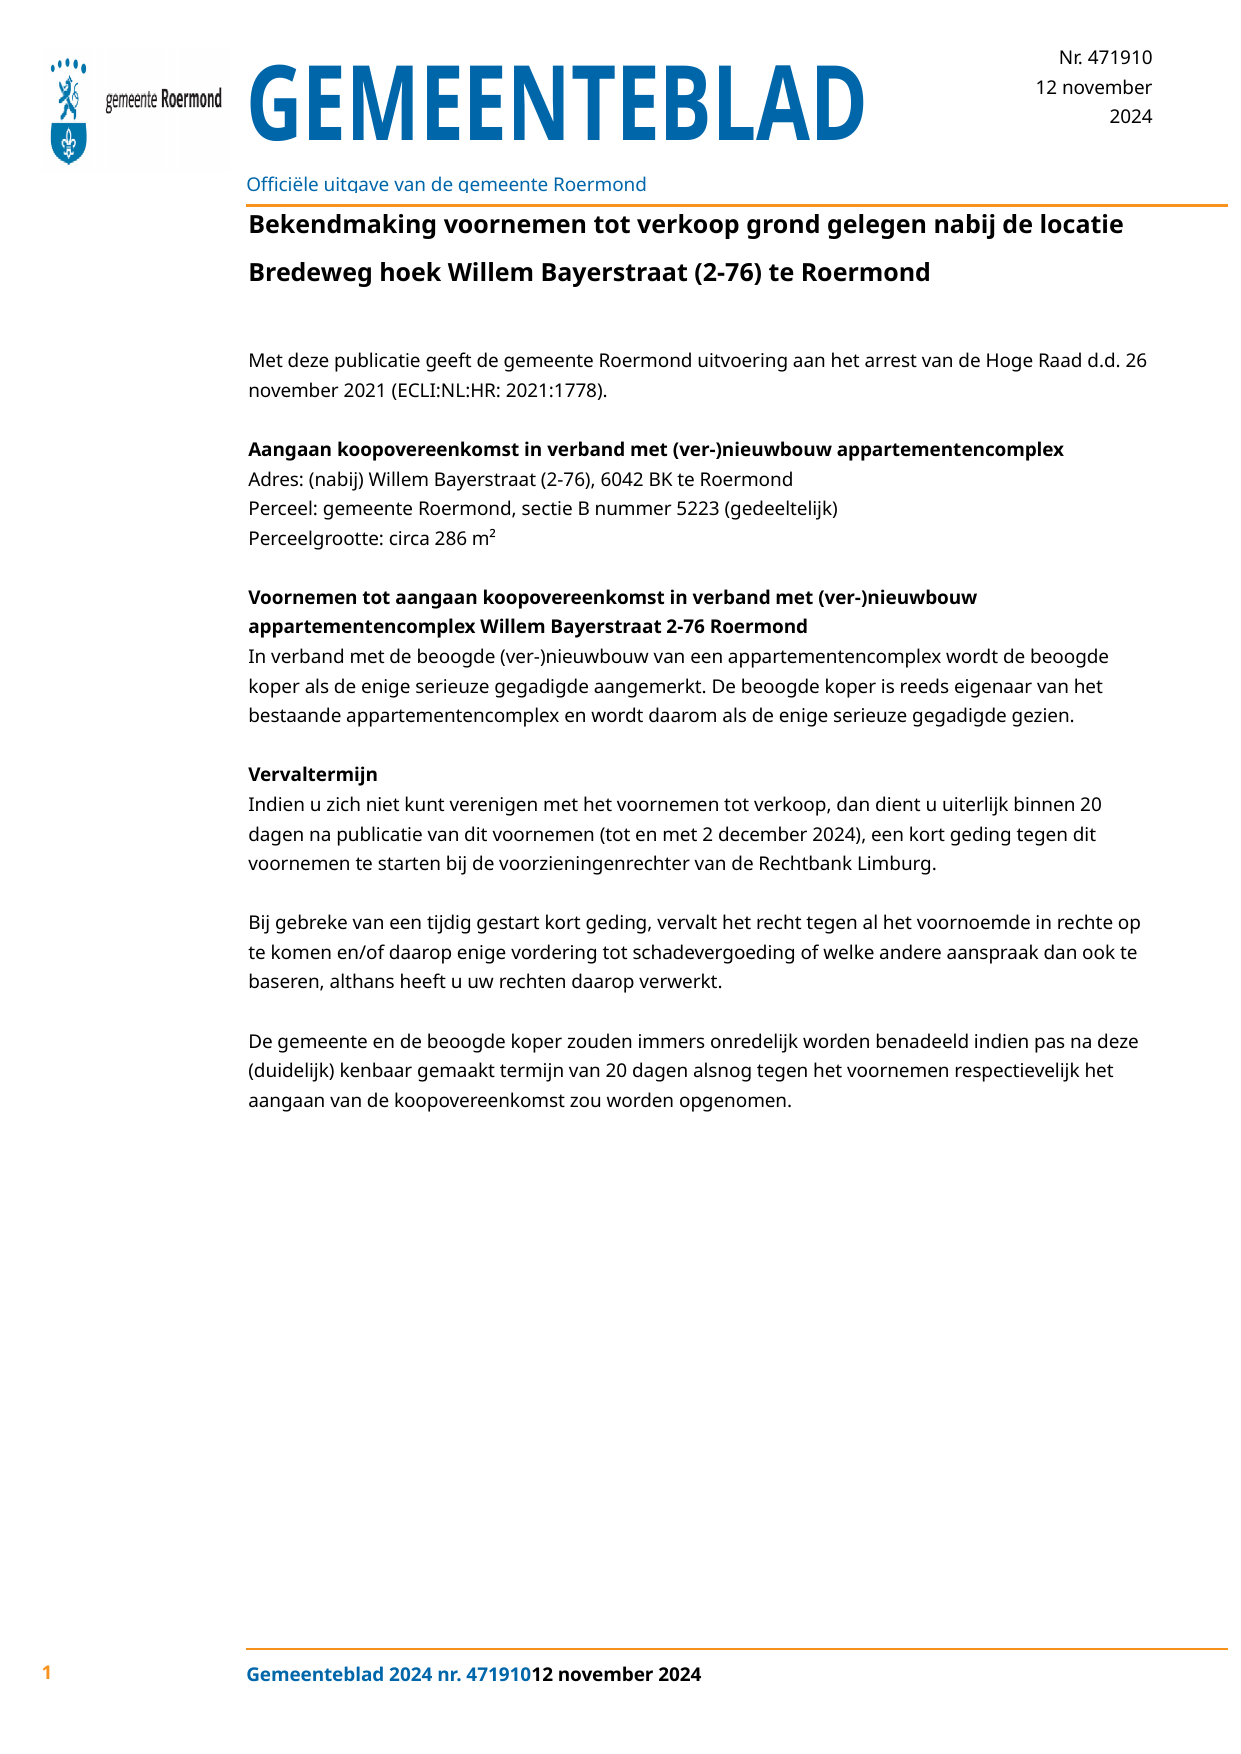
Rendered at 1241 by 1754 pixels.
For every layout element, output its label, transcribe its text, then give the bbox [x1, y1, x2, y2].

text In verband met de beoogde (ver-)nieuwbouw van een appartementencomplex wordt de beoogde koper als de enige serieuze gegadigde aangemerkt. De beoogde koper is reeds eigenaar van het bestaande appartementencomplex en wordt daarom als de enige serieuze gegadigde gezien. [248, 643, 1152, 728]
text Voornemen tot aangaan koopovereenkomst in verband met (ver-)nieuwbouw appartementencomplex Willem Bayerstraat 2-76 Roermond [248, 584, 1152, 639]
text Met deze publicatie geeft de gemeente Roermond uitvoering aan het arrest van de Hoge Raad d.d. 26 november 2021 (ECLI:NL:HR: 2021:1778). [248, 347, 1152, 403]
picture [41, 47, 231, 172]
text Perceelgrootte: circa 286 m² [248, 525, 1152, 551]
text Bekendmaking voornemen tot verkoop grond gelegen nabij de locatie Bredeweg hoek Willem Bayerstraat (2-76) te Roermond [248, 207, 1152, 288]
text Aangaan koopovereenkomst in verband met (ver-)nieuwbouw appartementencomplex [248, 436, 1152, 462]
text Adres: (nabij) Willem Bayerstraat (2-76), 6042 BK te Roermond [248, 466, 1152, 492]
text Bij gebreke van een tijdig gestart kort geding, vervalt het recht tegen al het voornoemde in rechte op te komen en/of daarop enige vordering tot schadevergoeding of welke andere aanspraak dan ook te baseren, althans heeft u uw rechten daarop verwerkt. [248, 909, 1152, 994]
text Indien u zich niet kunt verenigen met het voornemen tot verkoop, dan dient u uiterlijk binnen 20 dagen na publicatie van dit voornemen (tot en met 2 december 2024), een kort geding tegen dit voornemen te starten bij de voorzieningenrechter van de Rechtbank Limburg. [248, 791, 1152, 876]
text Vervaltermijn [248, 762, 1152, 787]
text Perceel: gemeente Roermond, sectie B nummer 5223 (gedeeltelijk) [248, 495, 1152, 521]
text De gemeente en de beoogde koper zouden immers onredelijk worden benadeeld indien pas na deze (duidelijk) kenbaar gemaakt termijn van 20 dagen alsnog tegen het voornemen respectievelijk het aangaan van de koopovereenkomst zou worden opgenomen. [248, 1028, 1152, 1113]
